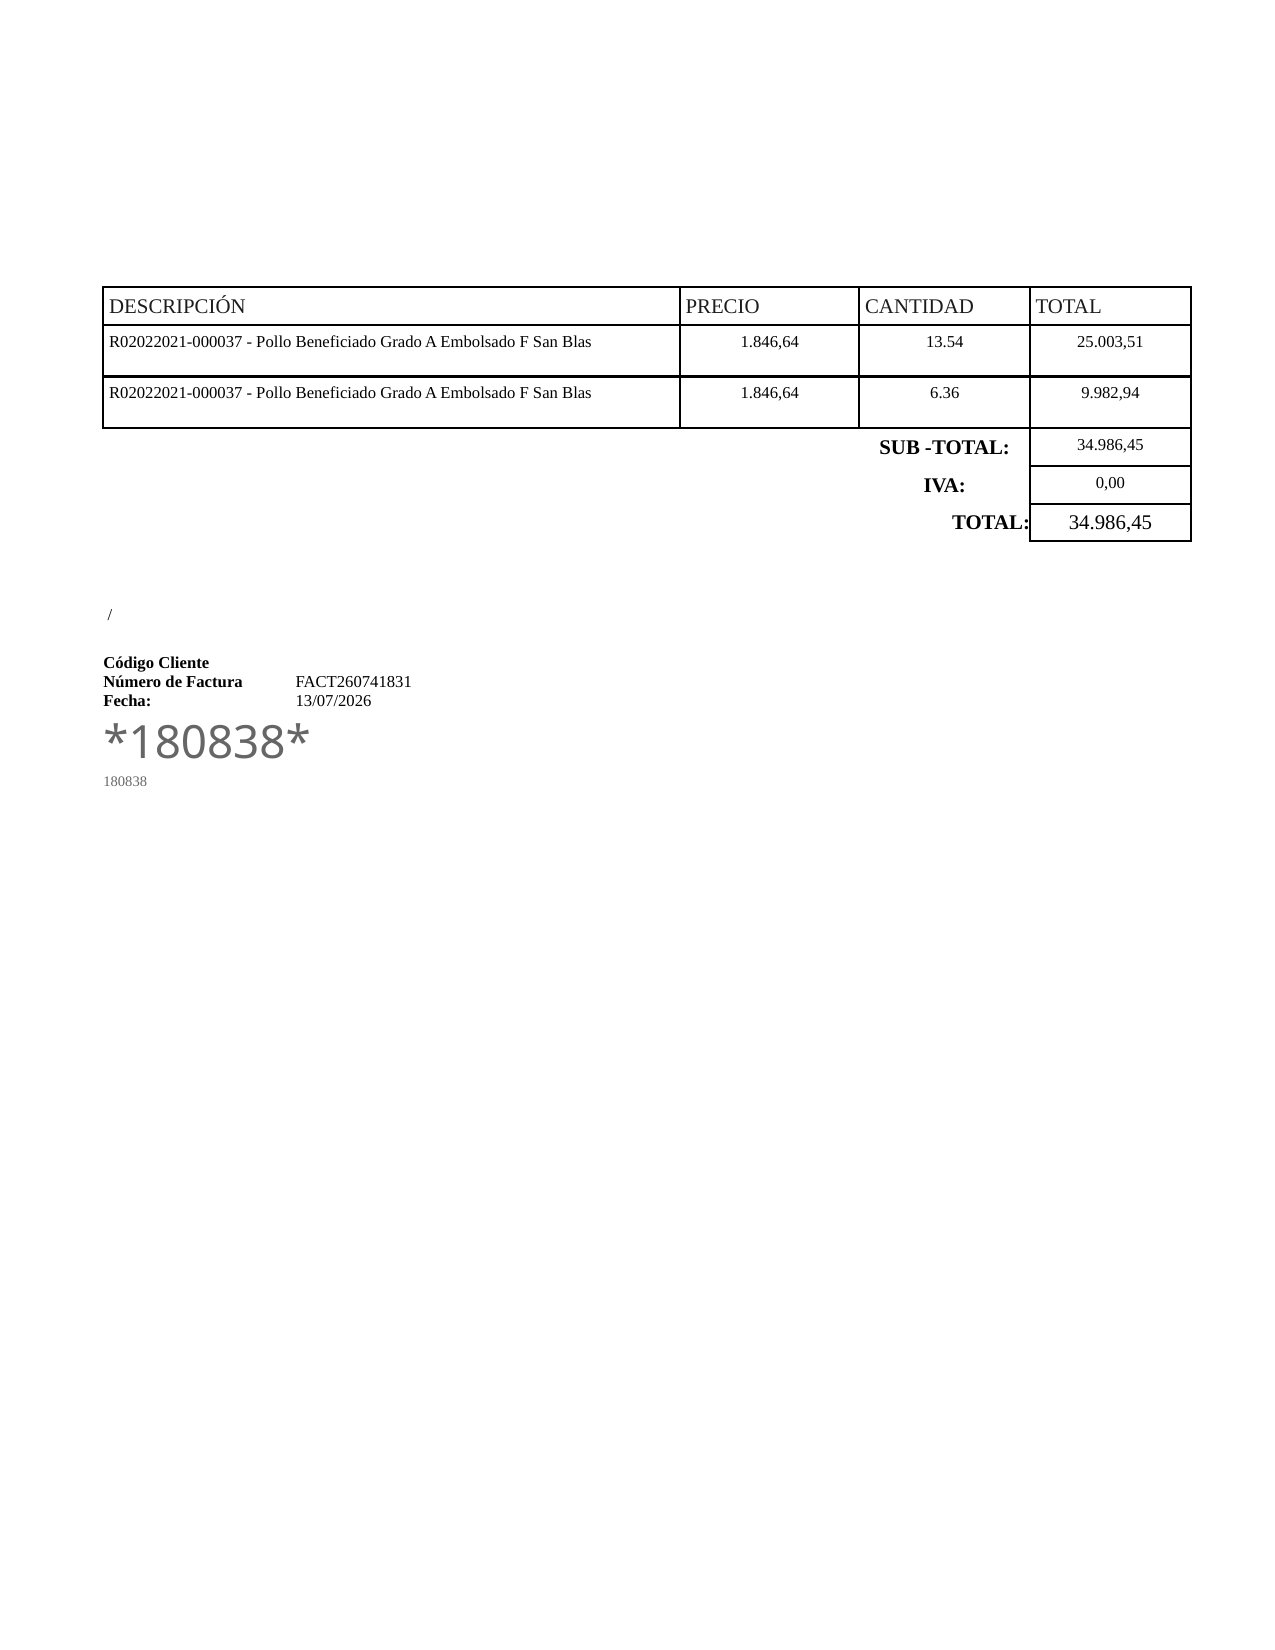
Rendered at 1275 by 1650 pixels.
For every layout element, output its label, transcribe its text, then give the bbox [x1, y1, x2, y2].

table_header PRECIO [681, 288, 858, 323]
table_cell 34.986,45 [1031, 429, 1190, 465]
table_cell Fecha: [103, 691, 295, 710]
table_cell 34.986,45 [1031, 505, 1190, 540]
table_cell FACT260741831 [295, 672, 517, 691]
text *180838* [103, 710, 1137, 772]
table_cell 25.003,51 [1031, 326, 1190, 375]
table_cell 9.982,94 [1031, 378, 1190, 427]
table_cell TOTAL: [859, 503, 1029, 540]
table_cell Número de Factura [103, 672, 295, 691]
table_cell 6.36 [860, 378, 1029, 427]
table_cell 0,00 [1031, 467, 1190, 502]
table_cell 13/07/2026 [295, 691, 517, 710]
table_cell [103, 566, 858, 585]
table_header [295, 653, 517, 672]
table_cell 1.846,64 [681, 378, 858, 427]
table_cell [103, 585, 858, 604]
text 180838 [103, 772, 1137, 789]
table_header TOTAL [1031, 288, 1190, 323]
table_cell / [103, 605, 858, 624]
table_cell R02022021-000037 - Pollo Beneficiado Grado A Embolsado F San Blas [104, 378, 679, 427]
table_header DESCRIPCIÓN [104, 288, 679, 323]
table_cell R02022021-000037 - Pollo Beneficiado Grado A Embolsado F San Blas [104, 326, 679, 375]
table_header CANTIDAD [860, 288, 1029, 323]
table_cell 13.54 [860, 326, 1029, 375]
table_cell [103, 429, 859, 540]
table_header [103, 542, 858, 566]
table_cell SUB -TOTAL: [859, 429, 1029, 465]
table_header Código Cliente [103, 653, 295, 672]
table_cell IVA: [859, 465, 1029, 502]
table_cell 1.846,64 [681, 326, 858, 375]
